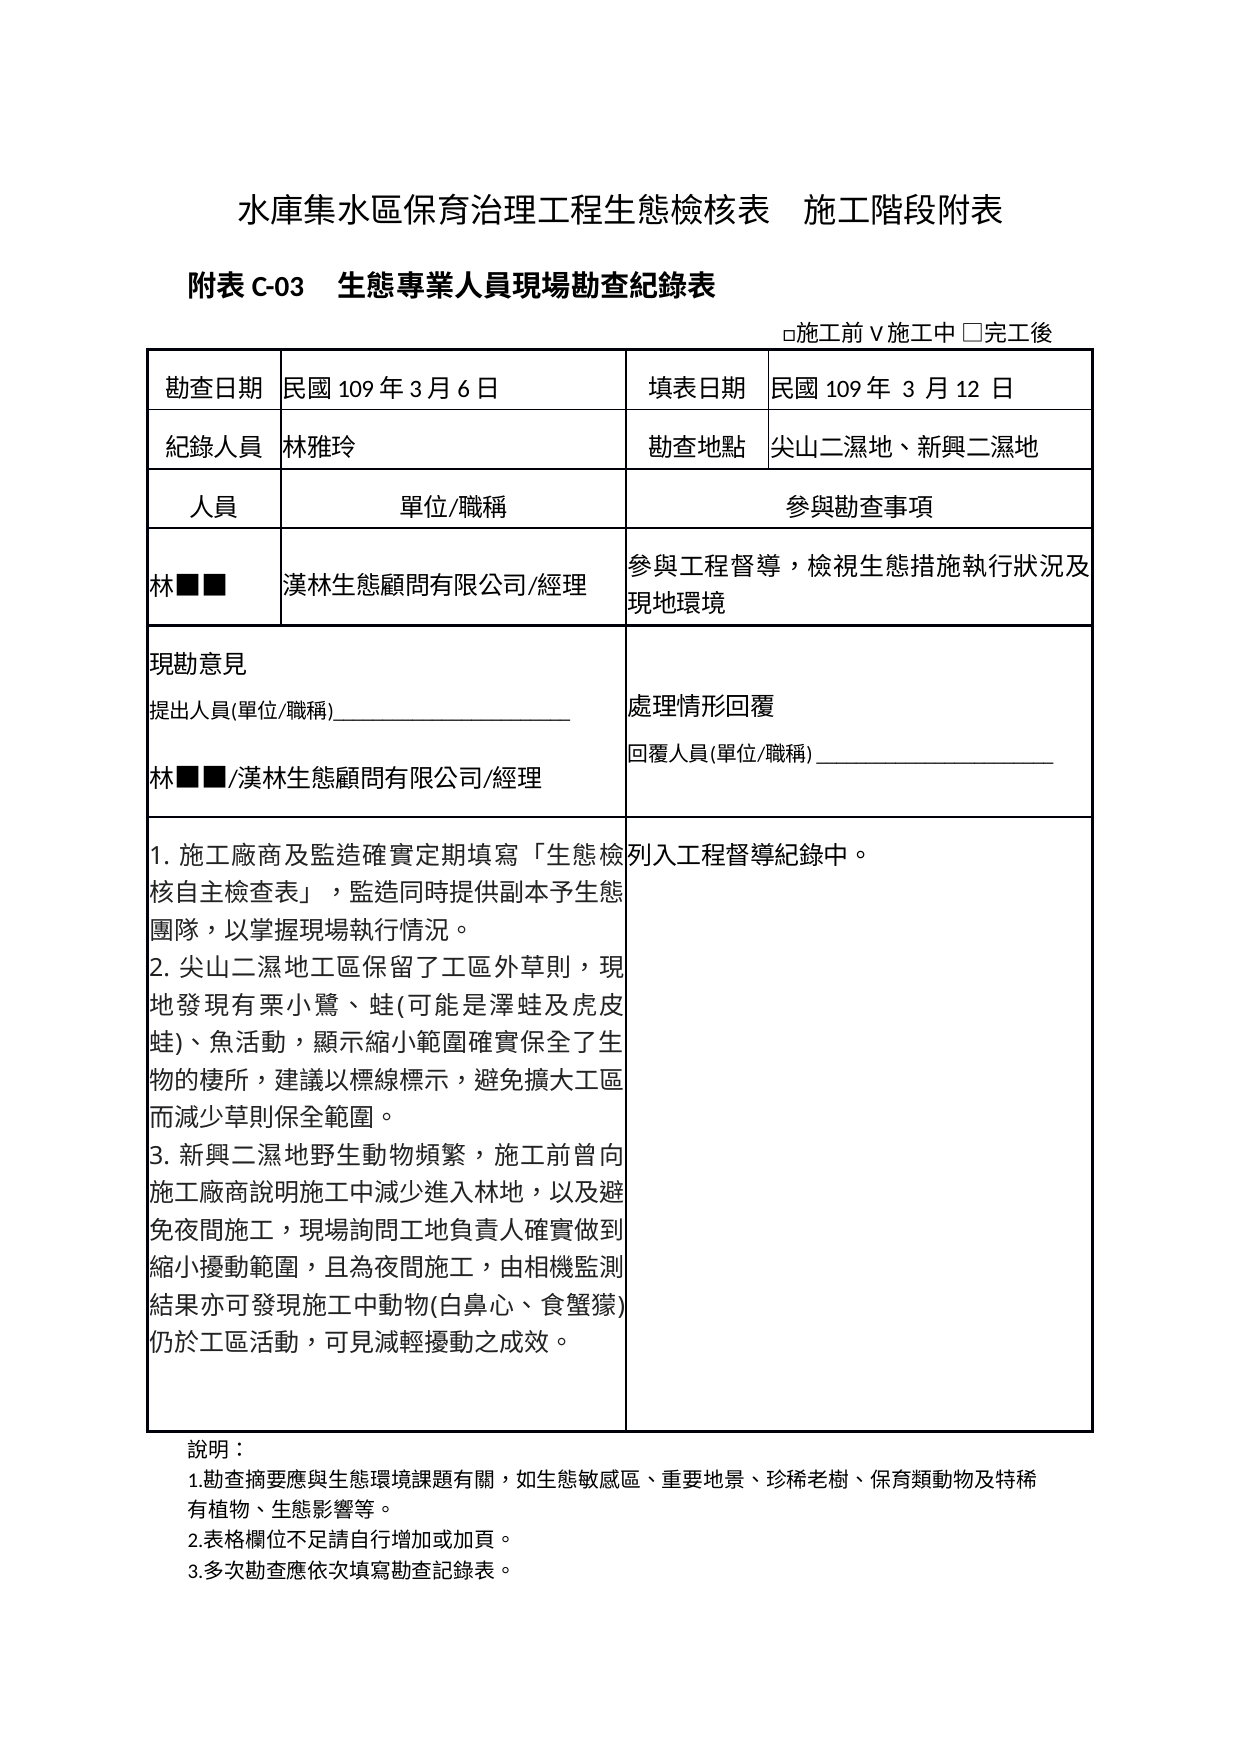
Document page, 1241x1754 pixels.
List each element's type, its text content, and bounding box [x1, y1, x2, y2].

table_header 民國109 年 3 月 12 日 [769, 351, 1091, 408]
table_cell 紀錄人員 [149, 410, 280, 468]
text 1.勘查摘要應與生態環境課題有關，如生態敏感區、重要地景、珍稀老樹、保育類動物及特稀有植物、生態影響等。 [187, 1463, 1053, 1524]
table_cell 1. 施工廠商及監造確實定期填寫「生態檢核自主檢查表」，監造同時提供副本予生態團隊，以掌握現場執行情況。 2. 尖山二濕地工區保留了工區外草則，現地發現有栗小鷺、蛙(可能是澤蛙及虎皮蛙)、魚活動，顯示縮小範圍確實保全了生物的棲所，建議以標線標示，避免擴大工區而減少草則保全範圍。 3. 新興二濕地野生動物頻繁，施工前曾向施工廠商說明施工中減少進入林地，以及避免夜間施工，現場詢問工地負責人確實做到縮小擾動範圍，且為夜間施工，由相機監測結果亦可發現施工中動物(白鼻心、食蟹獴)仍於工區活動，可見減輕擾動之成效。 [149, 818, 625, 1430]
table_header 填表日期 [627, 351, 768, 408]
table_header 民國 109年 3 月 6 日 [282, 351, 625, 408]
table_cell 漢林生態顧問有限公司/經理 [282, 529, 625, 624]
table_header 勘查日期 [149, 351, 280, 408]
table_cell 現勘意見 提出人員(單位/職稱)________________________ 林■■/漢林生態顧問有限公司/經理 [149, 627, 625, 816]
text 3.多次勘查應依次填寫勘查記錄表。 [187, 1554, 1053, 1584]
table_cell 列入工程督導紀錄中。 [627, 818, 1091, 1430]
table_cell 參與勘查事項 [627, 470, 1091, 527]
table_cell 林■■ [149, 529, 280, 624]
subtitle 附表C-03 生態專業人員現場勘查紀錄表 [187, 239, 1053, 314]
table_cell 尖山二濕地、新興二濕地 [769, 410, 1091, 468]
table_cell 參與工程督導，檢視生態措施執行狀況及現地環境 [627, 529, 1091, 624]
text □施工前 V施工中 □完工後 [187, 314, 1053, 348]
title 水庫集水區保育治理工程生態檢核表 施工階段附表 [187, 164, 1053, 239]
table_cell 處理情形回覆 回覆人員(單位/職稱) ________________________ [627, 627, 1091, 816]
table_cell 勘查地點 [627, 410, 768, 468]
table_cell 林雅玲 [282, 410, 625, 468]
table_cell 人員 [149, 470, 280, 527]
text 說明： [187, 1433, 1053, 1463]
table_cell 單位/職稱 [282, 470, 625, 527]
text 2.表格欄位不足請自行增加或加頁。 [187, 1524, 1053, 1554]
